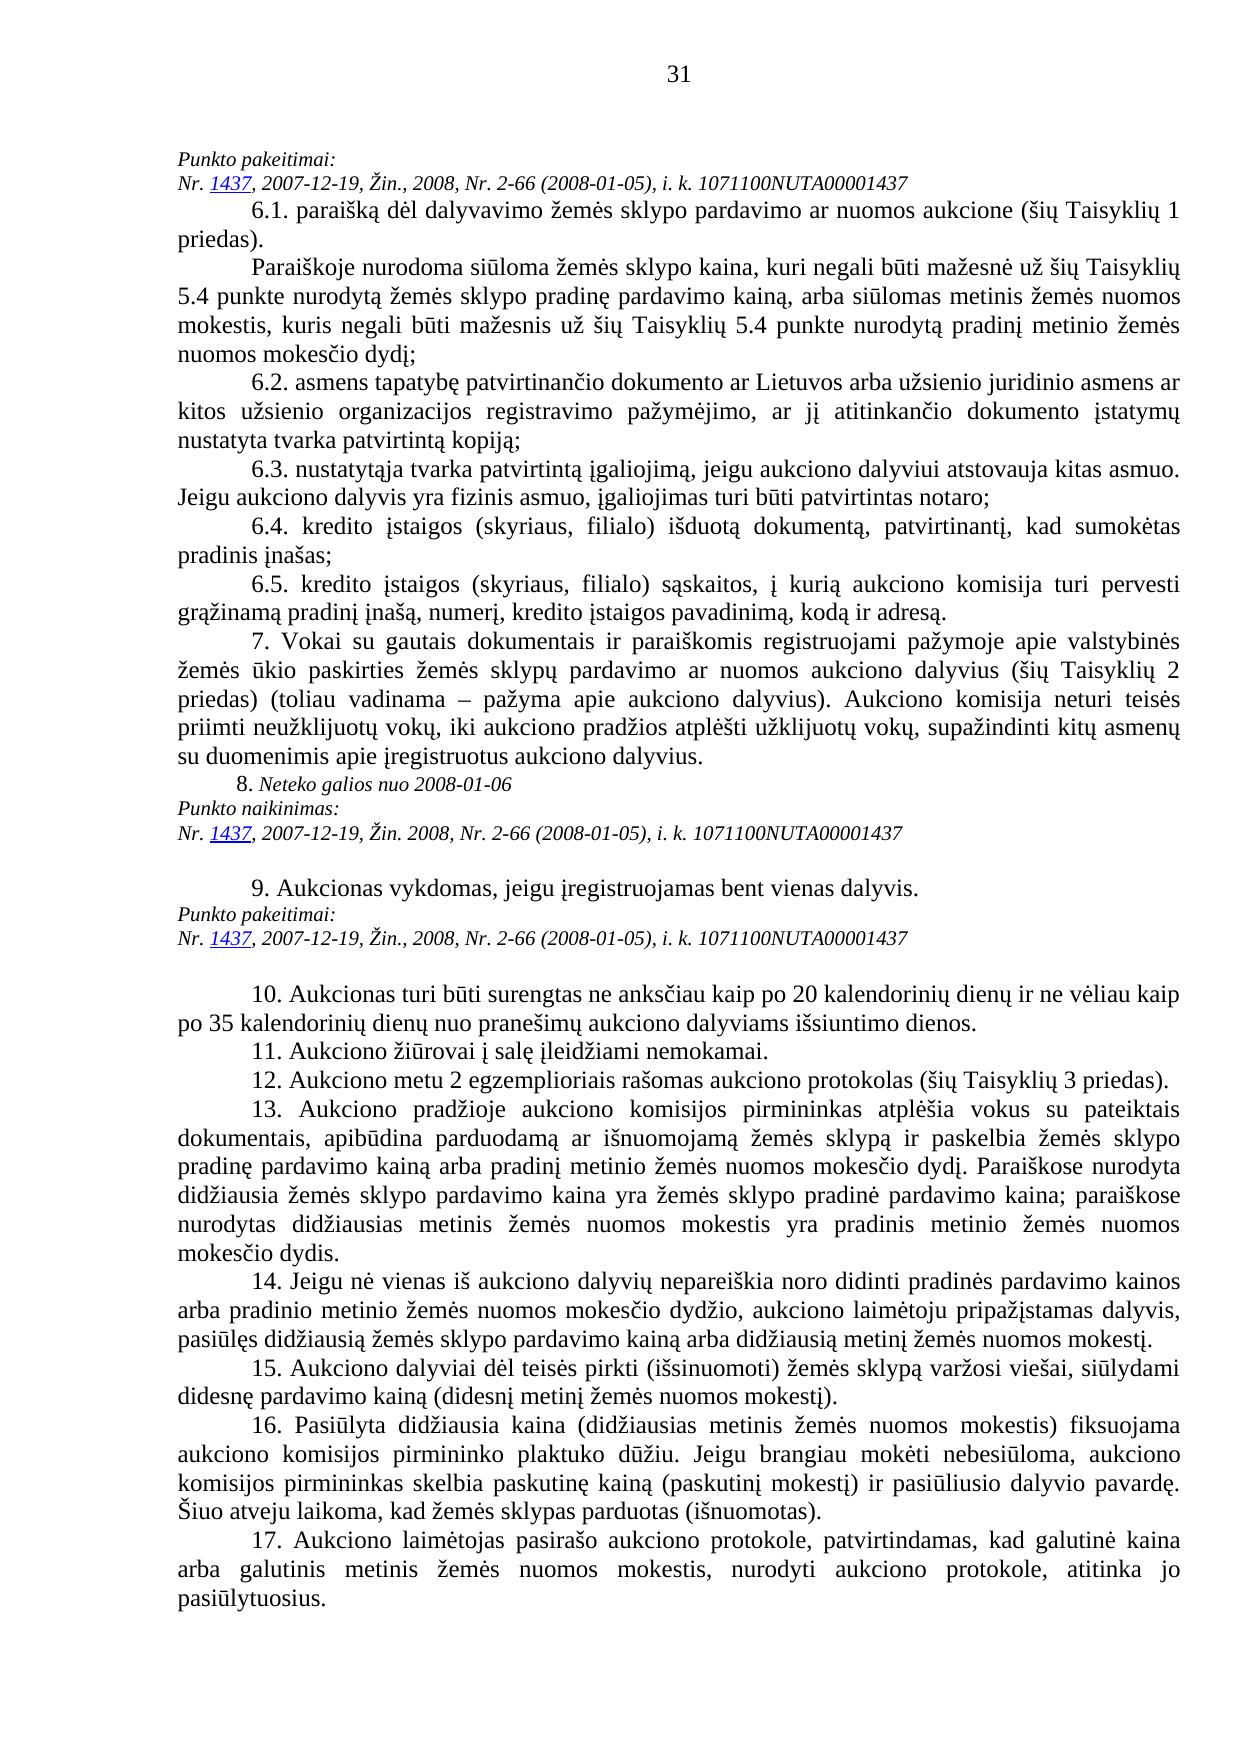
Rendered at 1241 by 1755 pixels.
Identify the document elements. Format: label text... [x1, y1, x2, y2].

text 6.5. kredito įstaigos (skyriaus, filialo) sąskaitos, į kurią aukciono komisija turi pervesti grąžinamą pradinį įnašą, numerį, kredito įstaigos pavadinimą, kodą ir adresą. [177, 569, 1181, 626]
text 13. Aukciono pradžioje aukciono komisijos pirmininkas atplėšia vokus su pateiktais dokumentais, apibūdina parduodamą ar išnuomojamą žemės sklypą ir paskelbia žemės sklypo pradinę pardavimo kainą arba pradinį metinio žemės nuomos mokesčio dydį. Paraiškose nurodyta didžiausia žemės sklypo pardavimo kaina yra žemės sklypo pradinė pardavimo kaina; paraiškose nurodytas didžiausias metinis žemės nuomos mokestis yra pradinis metinio žemės nuomos mokesčio dydis. [177, 1094, 1181, 1266]
text Nr. 1437, 2007-12-19, Žin., 2008, Nr. 2-66 (2008-01-05), i. k. 1071100NUTA00001437 [177, 171, 1181, 195]
text 6.2. asmens tapatybę patvirtinančio dokumento ar Lietuvos arba užsienio juridinio asmens ar kitos užsienio organizacijos registravimo pažymėjimo, ar jį atitinkančio dokumento įstatymų nustatyta tvarka patvirtintą kopiją; [177, 367, 1181, 454]
text Nr. 1437, 2007-12-19, Žin. 2008, Nr. 2-66 (2008-01-05), i. k. 1071100NUTA00001437 [177, 820, 1181, 844]
text 17. Aukciono laimėtojas pasirašo aukciono protokole, patvirtindamas, kad galutinė kaina arba galutinis metinis žemės nuomos mokestis, nurodyti aukciono protokole, atitinka jo pasiūlytuosius. [177, 1525, 1181, 1611]
text 9. Aukcionas vykdomas, jeigu įregistruojamas bent vienas dalyvis. [177, 873, 1181, 902]
text 15. Aukciono dalyviai dėl teisės pirkti (išsinuomoti) žemės sklypą varžosi viešai, siūlydami didesnę pardavimo kainą (didesnį metinį žemės nuomos mokestį). [177, 1353, 1181, 1410]
text 10. Aukcionas turi būti surengtas ne anksčiau kaip po 20 kalendorinių dienų ir ne vėliau kaip po 35 kalendorinių dienų nuo pranešimų aukciono dalyviams išsiuntimo dienos. [177, 979, 1181, 1036]
text 14. Jeigu nė vienas iš aukciono dalyvių nepareiškia noro didinti pradinės pardavimo kainos arba pradinio metinio žemės nuomos mokesčio dydžio, aukciono laimėtoju pripažįstamas dalyvis, pasiūlęs didžiausią žemės sklypo pardavimo kainą arba didžiausią metinį žemės nuomos mokestį. [177, 1266, 1181, 1353]
text 6.1. paraišką dėl dalyvavimo žemės sklypo pardavimo ar nuomos aukcione (šių Taisyklių 1 priedas). [177, 195, 1181, 252]
text 16. Pasiūlyta didžiausia kaina (didžiausias metinis žemės nuomos mokestis) fiksuojama aukciono komisijos pirmininko plaktuko dūžiu. Jeigu brangiau mokėti nebesiūloma, aukciono komisijos pirmininkas skelbia paskutinę kainą (paskutinį mokestį) ir pasiūliusio dalyvio pavardę. Šiuo atveju laikoma, kad žemės sklypas parduotas (išnuomotas). [177, 1410, 1181, 1525]
text 12. Aukciono metu 2 egzemplioriais rašomas aukciono protokolas (šių Taisyklių 3 priedas). [177, 1065, 1181, 1094]
text 7. Vokai su gautais dokumentais ir paraiškomis registruojami pažymoje apie valstybinės žemės ūkio paskirties žemės sklypų pardavimo ar nuomos aukciono dalyvius (šių Taisyklių 2 priedas) (toliau vadinama – pažyma apie aukciono dalyvius). Aukciono komisija neturi teisės priimti neužklijuotų vokų, iki aukciono pradžios atplėšti užklijuotų vokų, supažindinti kitų asmenų su duomenimis apie įregistruotus aukciono dalyvius. [177, 626, 1181, 770]
text Punkto pakeitimai: [177, 147, 1181, 171]
text 11. Aukciono žiūrovai į salę įleidžiami nemokamai. [177, 1036, 1181, 1065]
text Paraiškoje nurodoma siūloma žemės sklypo kaina, kuri negali būti mažesnė už šių Taisyklių 5.4 punkte nurodytą žemės sklypo pradinę pardavimo kainą, arba siūlomas metinis žemės nuomos mokestis, kuris negali būti mažesnis už šių Taisyklių 5.4 punkte nurodytą pradinį metinio žemės nuomos mokesčio dydį; [177, 252, 1181, 367]
text 8. Neteko galios nuo 2008-01-06 [177, 770, 1181, 796]
text Nr. 1437, 2007-12-19, Žin., 2008, Nr. 2-66 (2008-01-05), i. k. 1071100NUTA00001437 [177, 926, 1181, 950]
text 6.4. kredito įstaigos (skyriaus, filialo) išduotą dokumentą, patvirtinantį, kad sumokėtas pradinis įnašas; [177, 511, 1181, 569]
text Punkto pakeitimai: [177, 902, 1181, 926]
text Punkto naikinimas: [177, 796, 1181, 820]
text 6.3. nustatytąja tvarka patvirtintą įgaliojimą, jeigu aukciono dalyviui atstovauja kitas asmuo. Jeigu aukciono dalyvis yra fizinis asmuo, įgaliojimas turi būti patvirtintas notaro; [177, 454, 1181, 511]
